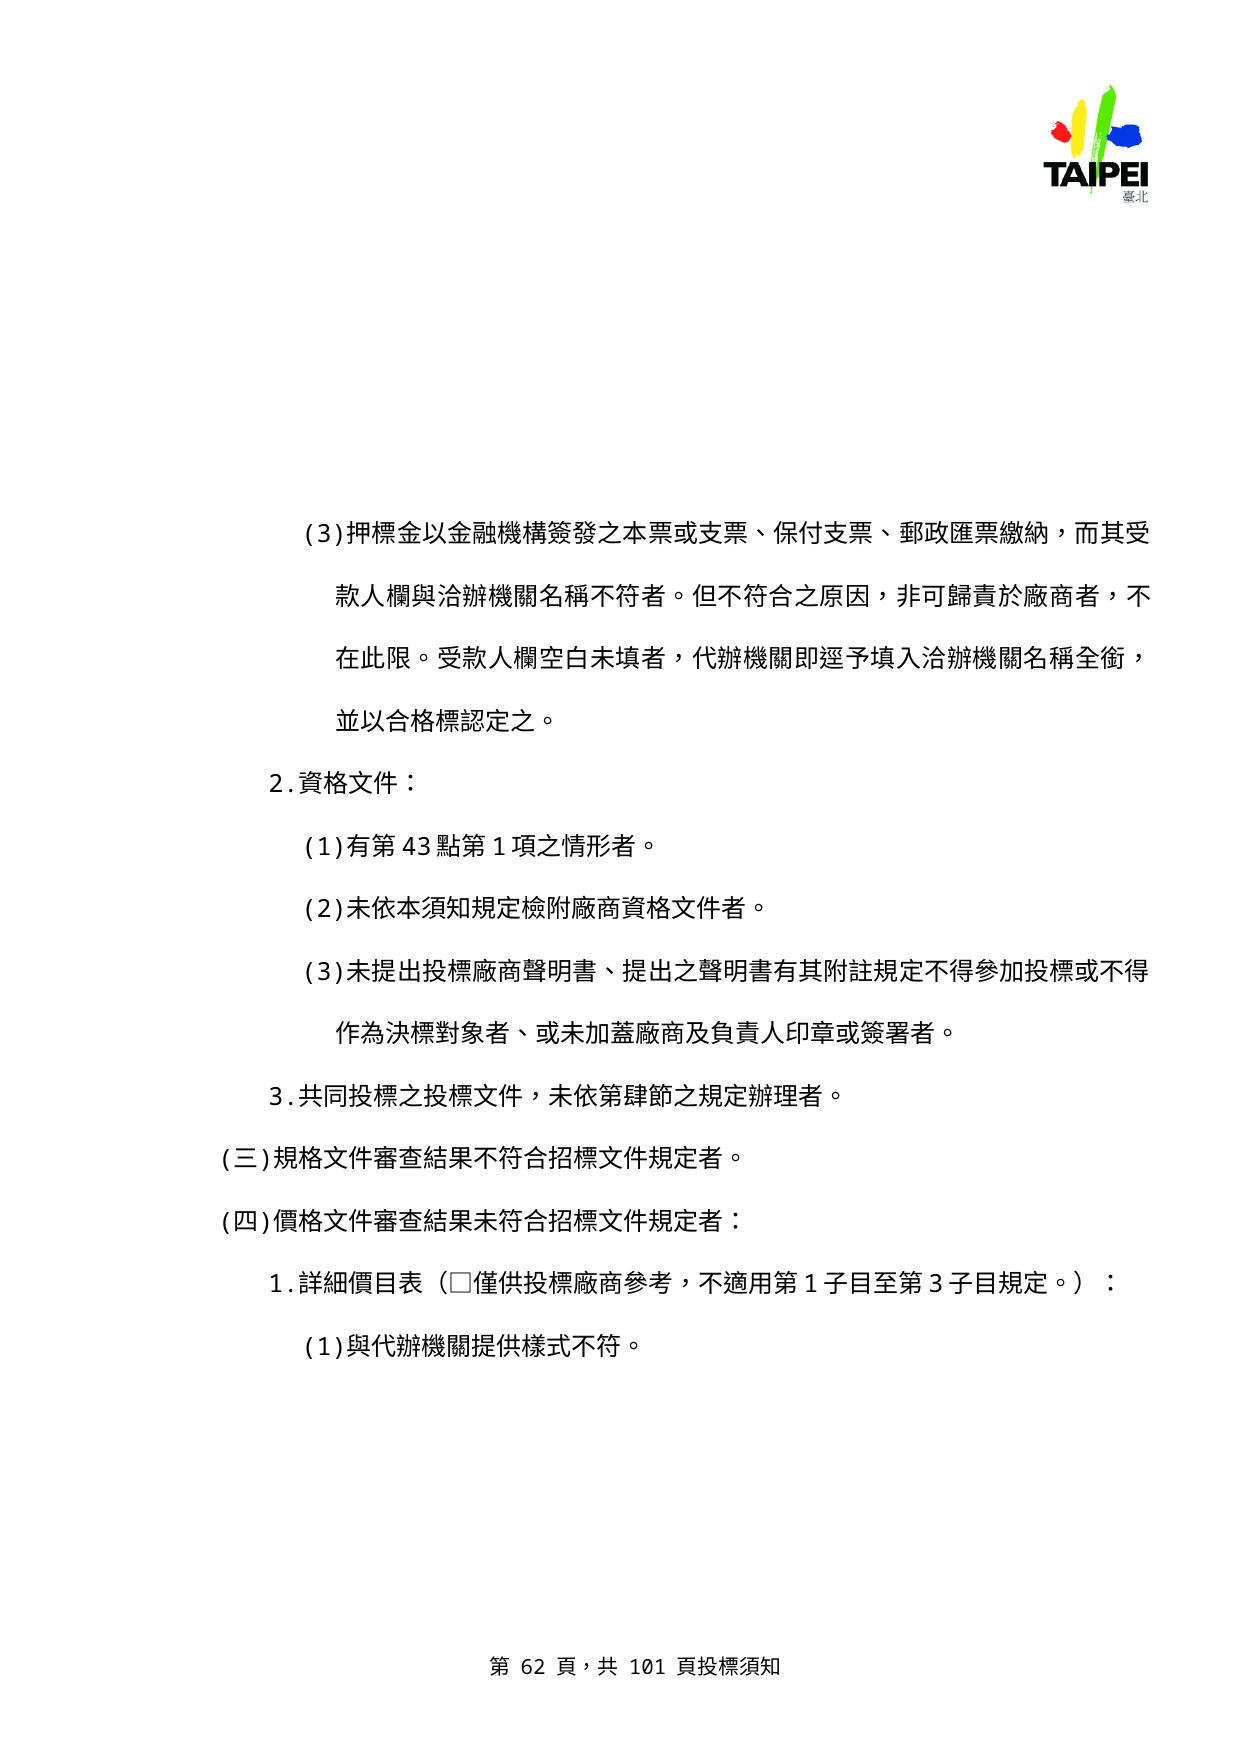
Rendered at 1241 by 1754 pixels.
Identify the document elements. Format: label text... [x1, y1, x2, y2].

text (1)與代辦機關提供樣式不符。 [301, 1303, 1152, 1365]
text (2)未依本須知規定檢附廠商資格文件者。 [301, 865, 1152, 928]
text (1)有第43點第1項之情形者。 [301, 803, 1152, 865]
text (3)未提出投標廠商聲明書、提出之聲明書有其附註規定不得參加投標或不得作為決標對象者、或未加蓋廠商及負責人印章或簽署者。 [301, 928, 1152, 1053]
text (四)價格文件審查結果未符合招標文件規定者： [218, 1178, 1152, 1240]
text 1.詳細價目表（□僅供投標廠商參考，不適用第1子目至第3子目規定。）： [268, 1240, 1152, 1303]
text 2.資格文件： [268, 740, 1152, 803]
text (3)押標金以金融機構簽發之本票或支票、保付支票、郵政匯票繳納，而其受款人欄與洽辦機關名稱不符者。但不符合之原因，非可歸責於廠商者，不在此限。受款人欄空白未填者，代辦機關即逕予填入洽辦機關名稱全銜，並以合格標認定之。 [301, 490, 1152, 740]
text (三)規格文件審查結果不符合招標文件規定者。 [218, 1115, 1152, 1178]
text 3.共同投標之投標文件，未依第肆節之規定辦理者。 [268, 1053, 1152, 1115]
